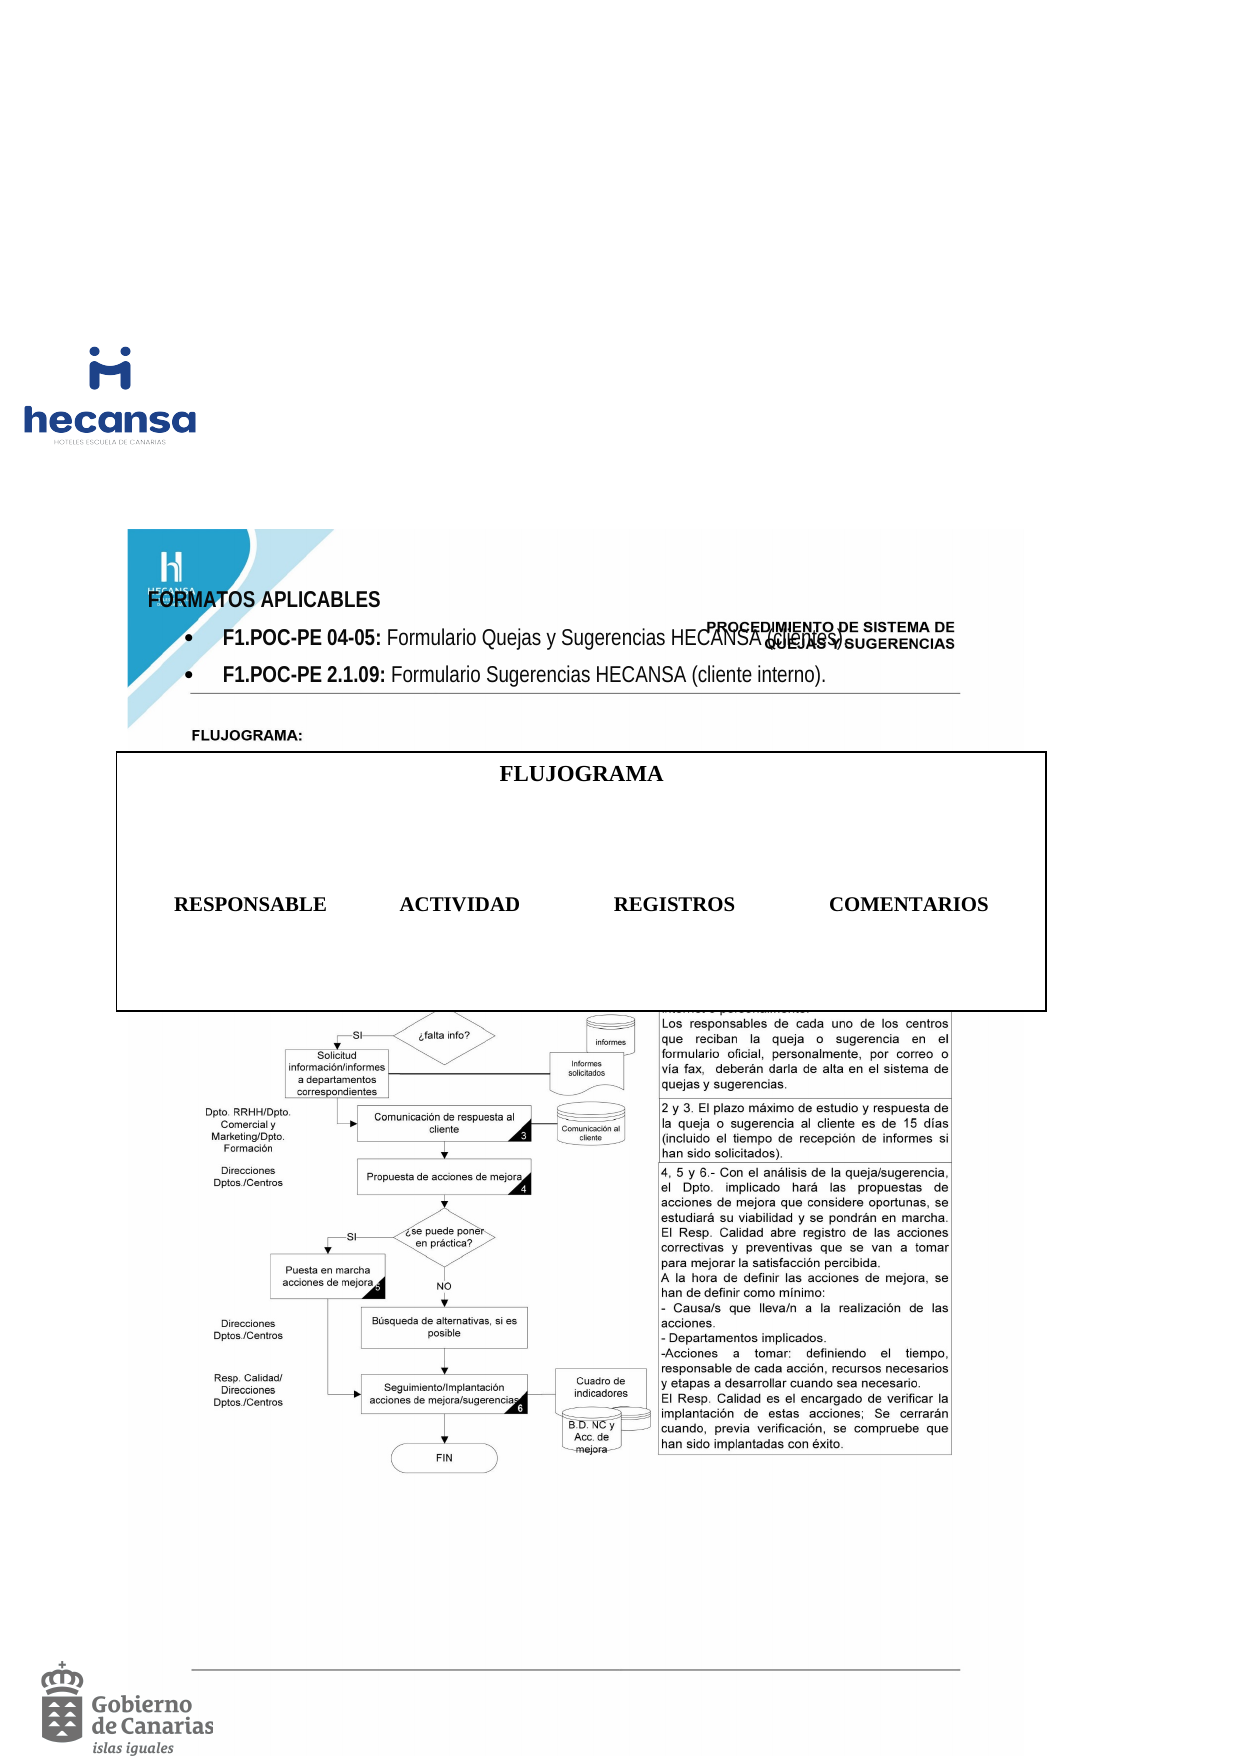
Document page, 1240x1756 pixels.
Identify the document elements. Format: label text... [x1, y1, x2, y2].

text FLUJOGRAMA [132, 760, 1030, 786]
list F1.POC-PE 2.1.09: Formulario Sugerencias HECANSA (cliente interno). [1024, 650, 1092, 688]
list F1.POC-PE 04-05: Formulario Quejas y Sugerencias HECANSA (clientes). [1024, 613, 1092, 650]
text FORMATOS APLICABLES [1024, 575, 1092, 613]
text RESPONSABLE ACTIVIDAD REGISTROS COMENTARIOS [132, 892, 1030, 916]
